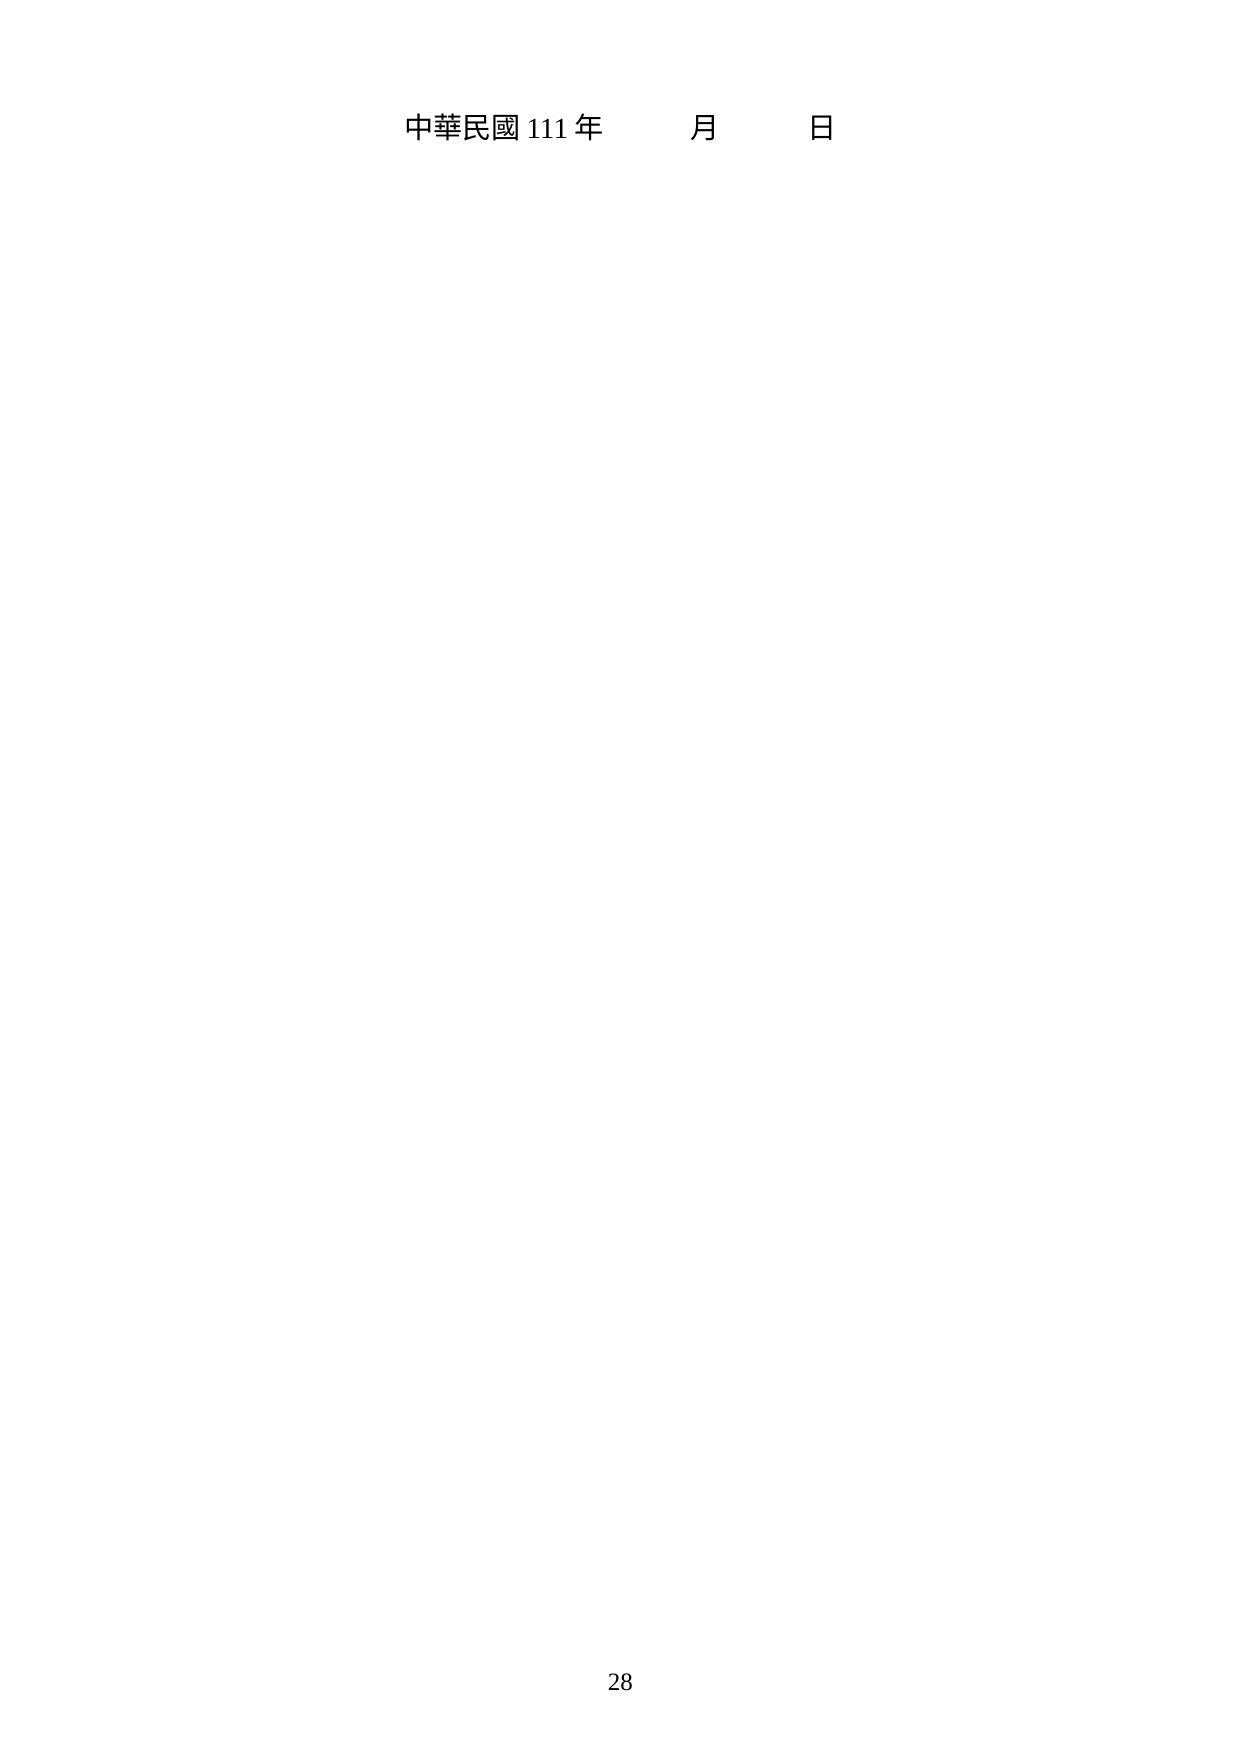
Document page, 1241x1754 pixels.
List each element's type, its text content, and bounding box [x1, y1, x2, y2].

text 中華民國111年 月 日 [59, 104, 1181, 147]
